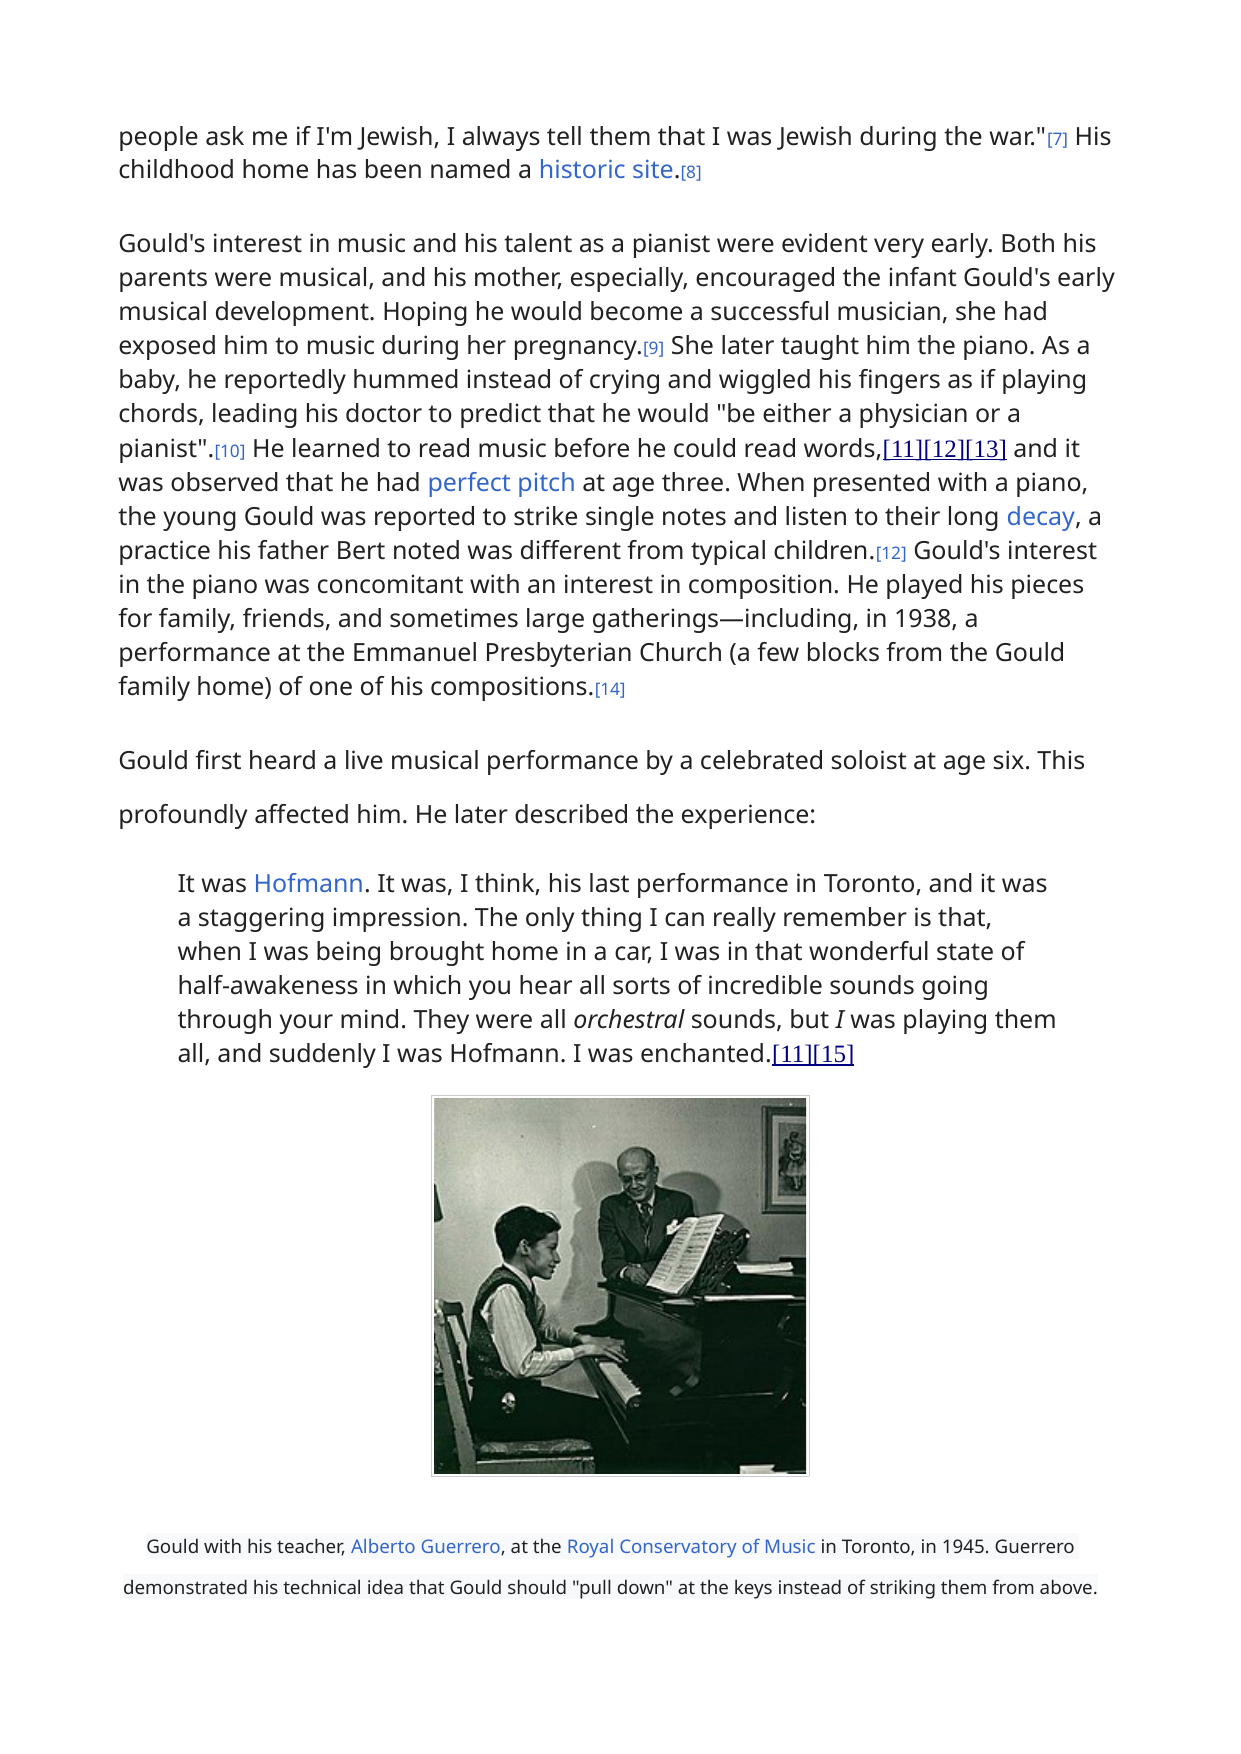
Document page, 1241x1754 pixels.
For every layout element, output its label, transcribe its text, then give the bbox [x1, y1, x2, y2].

text It was Hofmann. It was, I think, his last performance in Toronto, and it was a staggering impression. The only thing I can really remember is that, when I was being brought home in a car, I was in that wonderful state of half-awakeness in which you hear all sorts of incredible sounds going through your mind. They were all orchestral sounds, but I was playing them all, and suddenly I was Hofmann. I was enchanted.[11][15] [177, 866, 1063, 1070]
text Gould's interest in music and his talent as a pianist were evident very early. Both his parents were musical, and his mother, especially, encouraged the infant Gould's early musical development. Hoping he would become a successful musician, she had exposed him to music during her pregnancy.[9] She later taught him the piano. As a baby, he reportedly hummed instead of crying and wiggled his fingers as if playing chords, leading his doctor to predict that he would "be either a physician or a pianist".[10] He learned to read music before he could read words,[11][12][13] and it was observed that he had perfect pitch at age three. When presented with a piano, the young Gould was reported to strike single notes and listen to their long decay, a practice his father Bert noted was different from typical children.[12] Gould's interest in the piano was concomitant with an interest in composition. He played his pieces for family, friends, and sometimes large gatherings—including, in 1938, a performance at the Emmanuel Presbyterian Church (a few blocks from the Gould family home) of one of his compositions.[14] [118, 226, 1122, 703]
picture [434, 1098, 807, 1474]
text Gould first heard a live musical performance by a celebrated soloist at age six. This profoundly affected him. He later described the experience: [118, 742, 1122, 831]
text Gould with his teacher, Alberto Guerrero, at the Royal Conservatory of Music in Toronto, in 1945. Guerrero demonstrated his technical idea that Gould should "pull down" at the keys instead of striking them from above. [123, 1533, 1122, 1599]
text people ask me if I'm Jewish, I always tell them that I was Jewish during the war."[7] His childhood home has been named a historic site.[8] [118, 118, 1122, 186]
